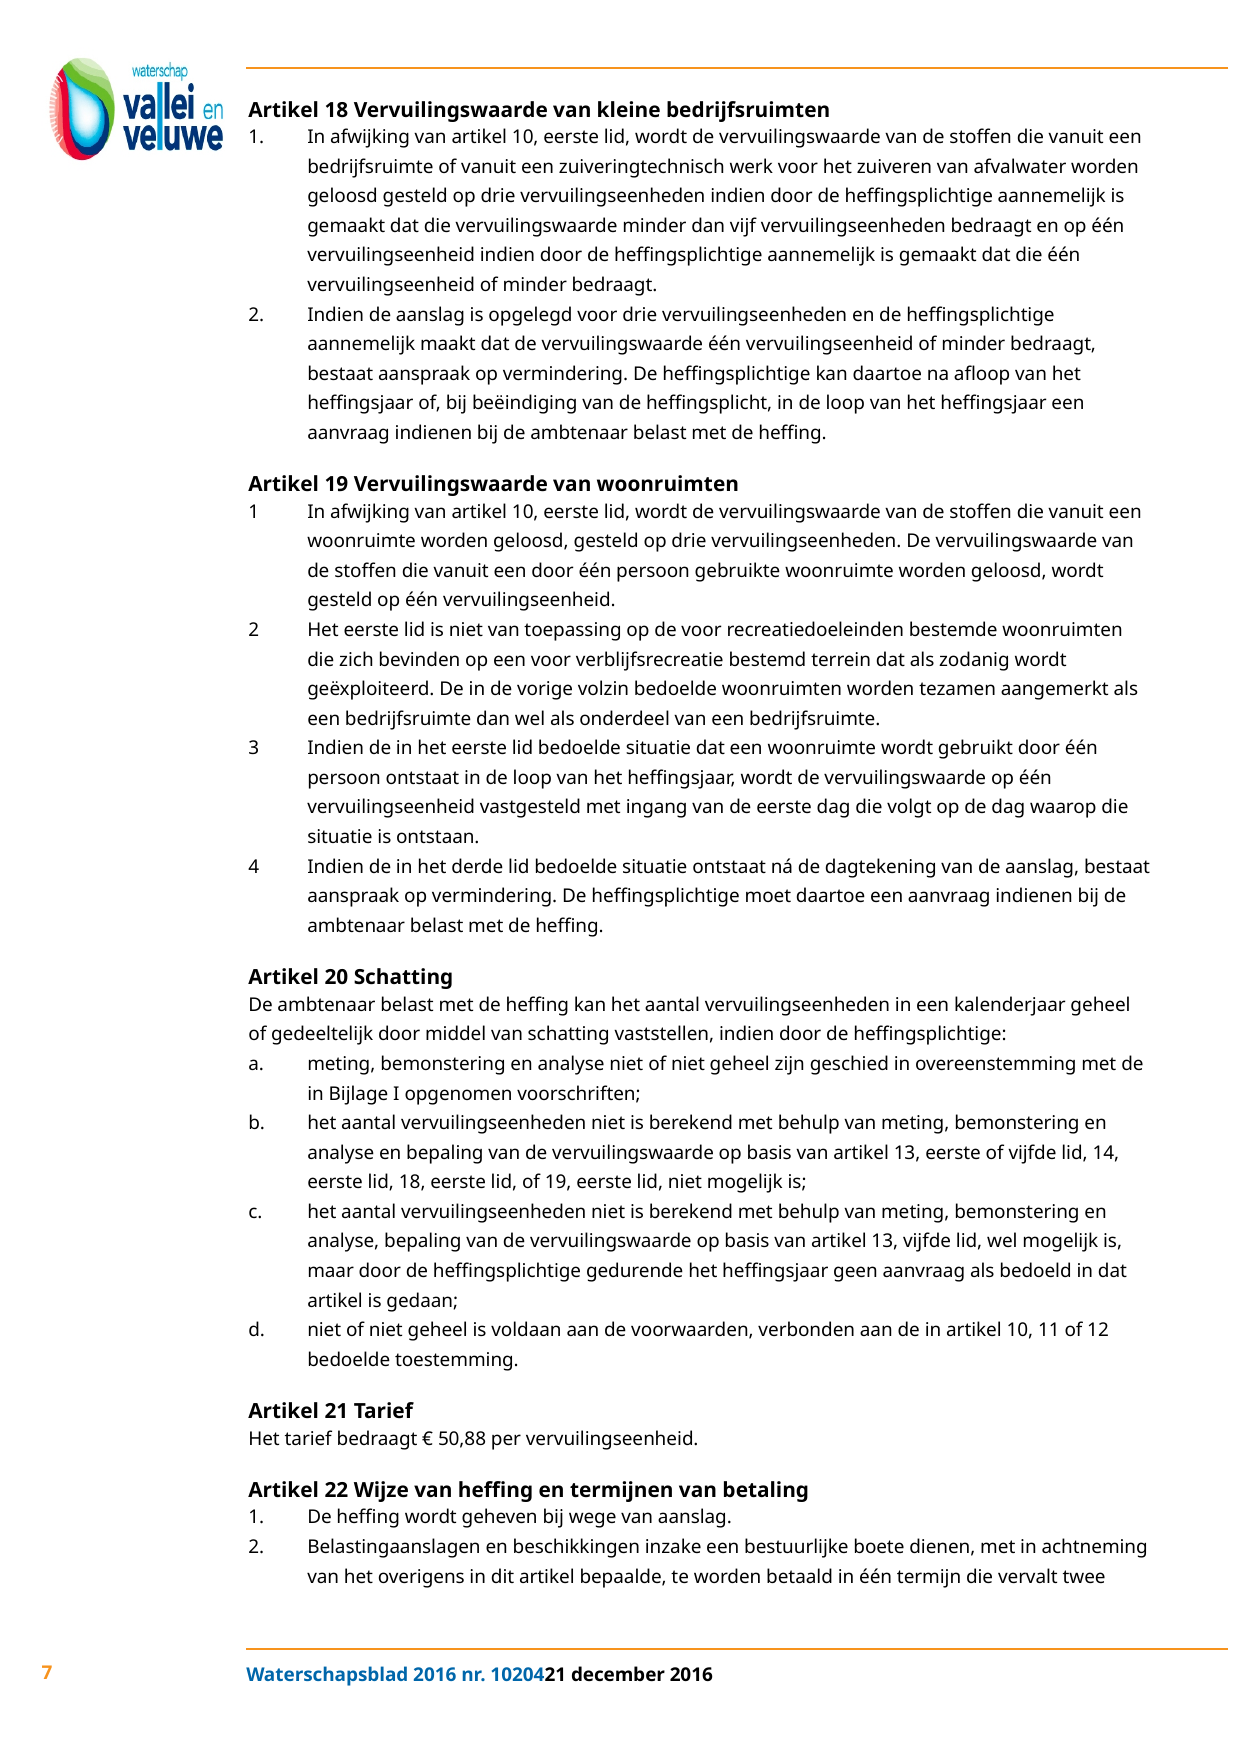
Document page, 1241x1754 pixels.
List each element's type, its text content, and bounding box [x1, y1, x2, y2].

list Belastingaanslagen en beschikkingen inzake een bestuurlijke boete dienen, met in achtneming van het overigens in dit artikel bepaalde, te worden betaald in één termijn die vervalt twee [248, 1533, 1152, 1588]
list Indien de aanslag is opgelegd voor drie vervuilingseenheden en de heffingsplichtige aannemelijk maakt dat de vervuilingswaarde één vervuilingseenheid of minder bedraagt, bestaat aanspraak op vermindering. De heffingsplichtige kan daartoe na afloop van het heffingsjaar of, bij beëindiging van de heffingsplicht, in de loop van het heffingsjaar een aanvraag indienen bij de ambtenaar belast met de heffing. [248, 301, 1152, 445]
text Artikel 20 Schatting [248, 962, 1152, 991]
list Het eerste lid is niet van toepassing op de voor recreatiedoeleinden bestemde woonruimten die zich bevinden op een voor verblijfsrecreatie bestemd terrein dat als zodanig wordt geëxploiteerd. De in de vorige volzin bedoelde woonruimten worden tezamen aangemerkt als een bedrijfsruimte dan wel als onderdeel van een bedrijfsruimte. [248, 616, 1152, 731]
list het aantal vervuilingseenheden niet is berekend met behulp van meting, bemonstering en analyse, bepaling van de vervuilingswaarde op basis van artikel 13, vijfde lid, wel mogelijk is, maar door de heffingsplichtige gedurende het heffingsjaar geen aanvraag als bedoeld in dat artikel is gedaan; [248, 1198, 1152, 1312]
text Artikel 18 Vervuilingswaarde van kleine bedrijfsruimten [248, 95, 1152, 123]
list niet of niet geheel is voldaan aan de voorwaarden, verbonden aan de in artikel 10, 11 of 12 bedoelde toestemming. [248, 1316, 1152, 1372]
text De ambtenaar belast met de heffing kan het aantal vervuilingseenheden in een kalenderjaar geheel of gedeeltelijk door middel van schatting vaststellen, indien door de heffingsplichtige: [248, 991, 1152, 1046]
text Het tarief bedraagt € 50,88 per vervuilingseenheid. [248, 1425, 1152, 1451]
text Artikel 19 Vervuilingswaarde van woonruimten [248, 469, 1152, 498]
list In afwijking van artikel 10, eerste lid, wordt de vervuilingswaarde van de stoffen die vanuit een woonruimte worden geloosd, gesteld op drie vervuilingseenheden. De vervuilingswaarde van de stoffen die vanuit een door één persoon gebruikte woonruimte worden geloosd, wordt gesteld op één vervuilingseenheid. [248, 498, 1152, 612]
text Artikel 21 Tarief [248, 1396, 1152, 1425]
text Artikel 22 Wijze van heffing en termijnen van betaling [248, 1475, 1152, 1504]
list Indien de in het eerste lid bedoelde situatie dat een woonruimte wordt gebruikt door één persoon ontstaat in de loop van het heffingsjaar, wordt de vervuilingswaarde op één vervuilingseenheid vastgesteld met ingang van de eerste dag die volgt op de dag waarop die situatie is ontstaan. [248, 734, 1152, 849]
list Indien de in het derde lid bedoelde situatie ontstaat ná de dagtekening van de aanslag, bestaat aanspraak op vermindering. De heffingsplichtige moet daartoe een aanvraag indienen bij de ambtenaar belast met de heffing. [248, 853, 1152, 938]
list meting, bemonstering en analyse niet of niet geheel zijn geschied in overeenstemming met de in Bijlage I opgenomen voorschriften; [248, 1050, 1152, 1105]
list De heffing wordt geheven bij wege van aanslag. [248, 1504, 1152, 1529]
list het aantal vervuilingseenheden niet is berekend met behulp van meting, bemonstering en analyse en bepaling van de vervuilingswaarde op basis van artikel 13, eerste of vijfde lid, 14, eerste lid, 18, eerste lid, of 19, eerste lid, niet mogelijk is; [248, 1109, 1152, 1194]
picture [41, 47, 231, 172]
list In afwijking van artikel 10, eerste lid, wordt de vervuilingswaarde van de stoffen die vanuit een bedrijfsruimte of vanuit een zuiveringtechnisch werk voor het zuiveren van afvalwater worden geloosd gesteld op drie vervuilingseenheden indien door de heffingsplichtige aannemelijk is gemaakt dat die vervuilingswaarde minder dan vijf vervuilingseenheden bedraagt en op één vervuilingseenheid indien door de heffingsplichtige aannemelijk is gemaakt dat die één vervuilingseenheid of minder bedraagt. [248, 123, 1152, 297]
